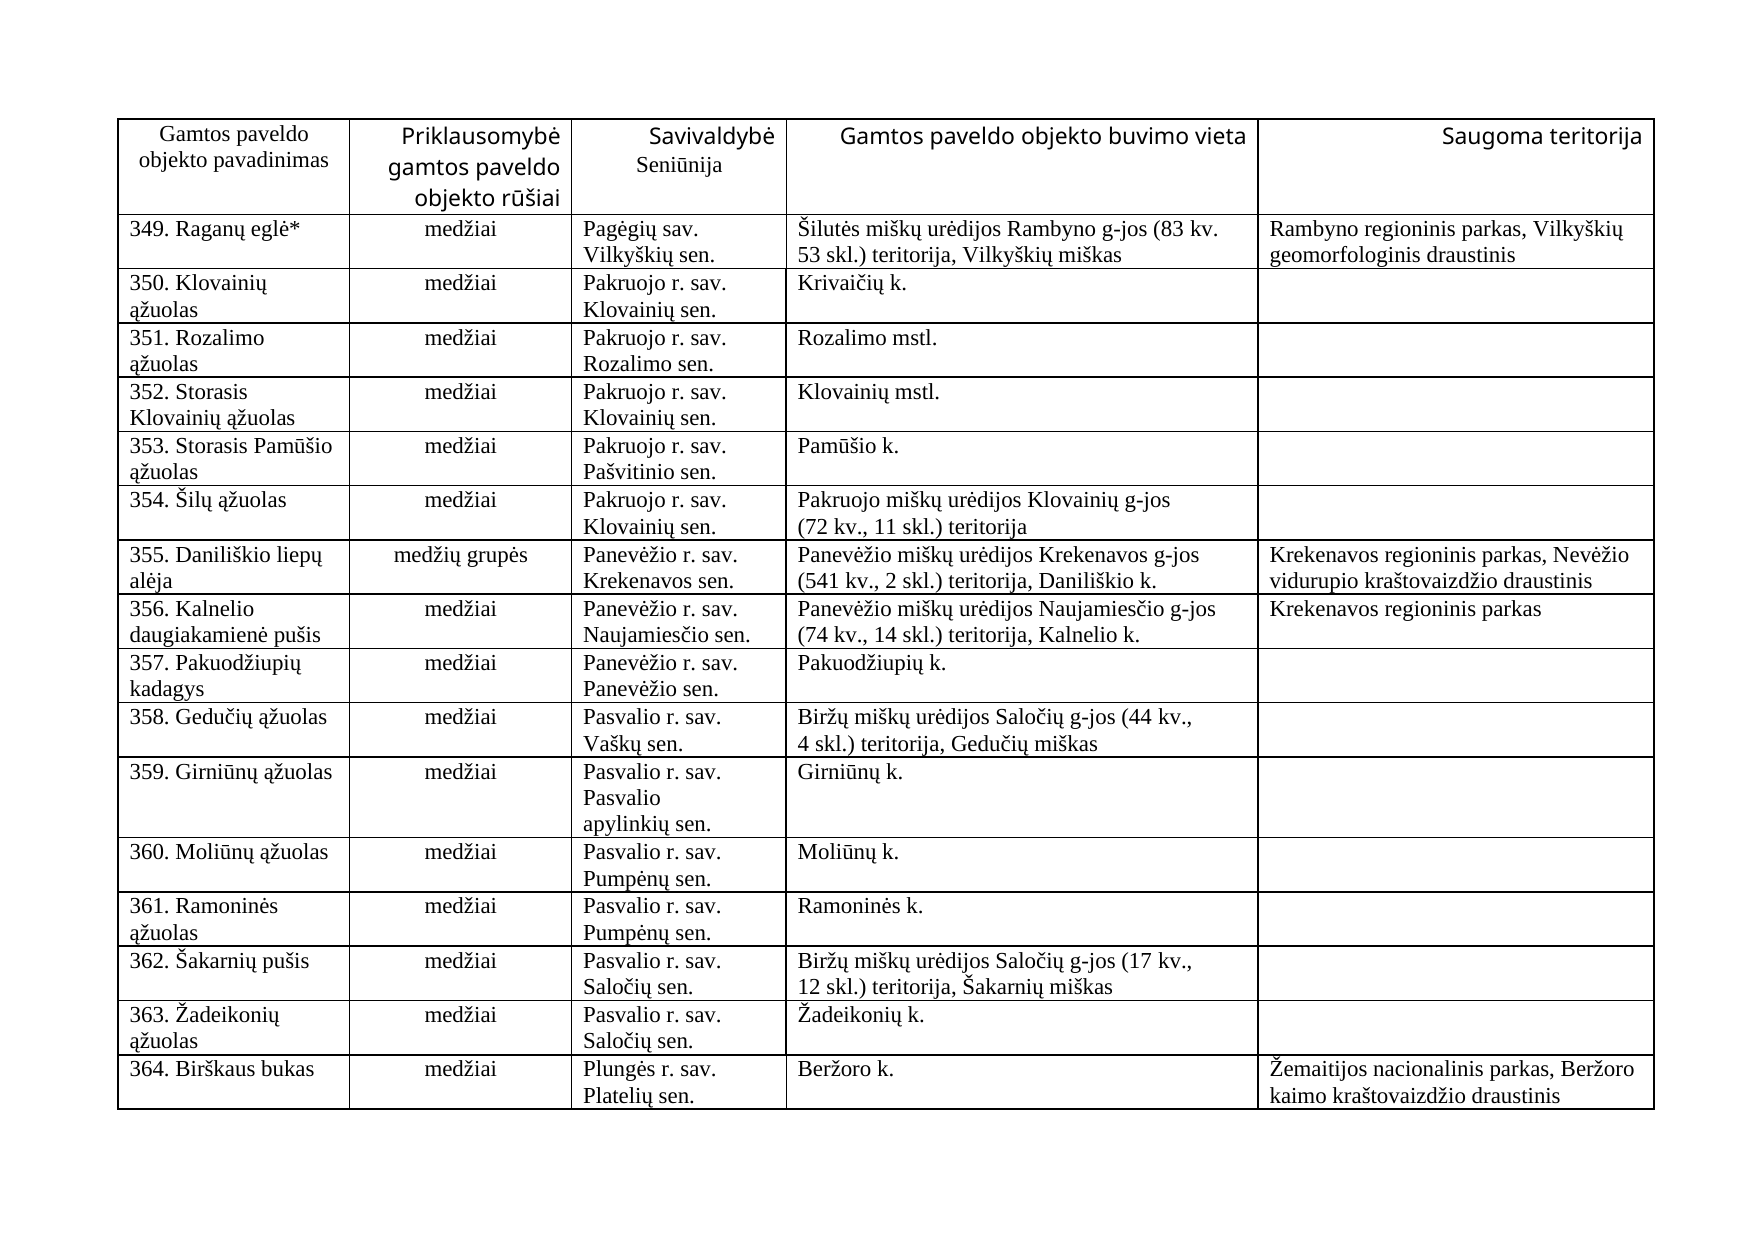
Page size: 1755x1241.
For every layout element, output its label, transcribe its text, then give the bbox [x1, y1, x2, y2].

table_cell Krekenavos regioninis parkas, Nevėžio vidurupio kraštovaizdžio draustinis [1259, 541, 1653, 593]
table_cell medžiai [350, 378, 571, 431]
table_cell [1259, 378, 1653, 431]
table_cell medžiai [350, 703, 571, 756]
table_cell Panevėžio r. sav. Panevėžio sen. [572, 649, 785, 702]
table_cell 364. Birškaus bukas [119, 1056, 349, 1108]
table_cell [1259, 324, 1653, 376]
table_cell medžiai [350, 838, 571, 891]
table_cell medžiai [350, 324, 571, 376]
table_cell Pagėgių sav. Vilkyškių sen. [572, 215, 786, 268]
table_cell medžiai [350, 947, 571, 999]
table_cell Pakruojo r. sav. Pašvitinio sen. [572, 432, 785, 485]
table_cell Žadeikonių k. [787, 1001, 1257, 1054]
table_cell Moliūnų k. [787, 838, 1257, 891]
table_cell [1259, 269, 1653, 322]
table_cell Klovainių mstl. [787, 378, 1257, 431]
table_cell Pamūšio k. [787, 432, 1257, 485]
table_cell Pasvalio r. sav. Saločių sen. [572, 1001, 785, 1054]
table_cell Panevėžio miškų urėdijos Naujamiesčio g-jos (74 kv., 14 skl.) teritorija, Kalnelio k. [787, 595, 1257, 648]
table_cell medžiai [350, 215, 571, 268]
table_cell [1259, 893, 1653, 945]
table_cell Pakruojo r. sav. Klovainių sen. [572, 378, 785, 431]
table_cell 351. Rozalimo ąžuolas [119, 324, 349, 376]
table_cell Biržų miškų urėdijos Saločių g-jos (44 kv., 4 skl.) teritorija, Gedučių miškas [787, 703, 1257, 756]
table_cell 356. Kalnelio daugiakamienė pušis [119, 595, 349, 648]
table_cell Šilutės miškų urėdijos Rambyno g-jos (83 kv. 53 skl.) teritorija, Vilkyškių miškas [787, 215, 1257, 268]
table_header Gamtos paveldo objekto buvimo vieta [787, 120, 1257, 213]
table_cell Pakruojo miškų urėdijos Klovainių g-jos (72 kv., 11 skl.) teritorija [787, 486, 1257, 539]
table_cell 349. Raganų eglė* [119, 215, 349, 268]
table_cell Krivaičių k. [787, 269, 1257, 322]
table_cell Pasvalio r. sav. Pumpėnų sen. [572, 893, 785, 945]
table_cell 359. Girniūnų ąžuolas [119, 758, 349, 837]
table_cell 354. Šilų ąžuolas [119, 486, 349, 539]
table_cell Biržų miškų urėdijos Saločių g-jos (17 kv., 12 skl.) teritorija, Šakarnių miškas [787, 947, 1257, 999]
table_cell [1259, 703, 1653, 756]
table_cell medžiai [350, 486, 571, 539]
table_cell Pakruojo r. sav. Klovainių sen. [572, 269, 785, 322]
table_cell 355. Daniliškio liepų alėja [119, 541, 349, 593]
table_cell 361. Ramoninės ąžuolas [119, 893, 349, 945]
table_header Priklausomybė gamtos paveldo objekto rūšiai [350, 120, 571, 213]
table_cell medžiai [350, 269, 571, 322]
table_cell Pasvalio r. sav. Saločių sen. [572, 947, 785, 999]
table_cell Pasvalio r. sav. Pasvalio apylinkių sen. [572, 758, 785, 837]
table_cell medžiai [350, 1001, 571, 1054]
table_cell [1259, 432, 1653, 485]
table_cell Ramoninės k. [787, 893, 1257, 945]
table_cell [1259, 486, 1653, 539]
table_cell medžių grupės [350, 541, 571, 593]
table_header Savivaldybė Seniūnija [572, 120, 786, 213]
table_cell Krekenavos regioninis parkas [1259, 595, 1653, 648]
table_cell Rambyno regioninis parkas, Vilkyškių geomorfologinis draustinis [1259, 215, 1653, 268]
table_cell Girniūnų k. [787, 758, 1257, 837]
table_cell Panevėžio r. sav. Krekenavos sen. [572, 541, 785, 593]
table_cell Plungės r. sav. Platelių sen. [572, 1056, 786, 1108]
table_cell 360. Moliūnų ąžuolas [119, 838, 349, 891]
table_cell Pasvalio r. sav. Vaškų sen. [572, 703, 785, 756]
table_cell medžiai [350, 893, 571, 945]
table_cell [1259, 838, 1653, 891]
table_cell [1259, 649, 1653, 702]
table_cell [1259, 947, 1653, 999]
table_cell 352. Storasis Klovainių ąžuolas [119, 378, 349, 431]
table_cell 350. Klovainių ąžuolas [119, 269, 349, 322]
table_cell medžiai [350, 649, 571, 702]
table_cell [1259, 1001, 1653, 1054]
table_cell Rozalimo mstl. [787, 324, 1257, 376]
table_cell 357. Pakuodžiupių kadagys [119, 649, 349, 702]
table_cell 353. Storasis Pamūšio ąžuolas [119, 432, 349, 485]
table_cell medžiai [350, 758, 571, 837]
table_cell Panevėžio r. sav. Naujamiesčio sen. [572, 595, 785, 648]
table_cell Pakruojo r. sav. Rozalimo sen. [572, 324, 785, 376]
table_cell Beržoro k. [787, 1056, 1257, 1108]
table_cell 363. Žadeikonių ąžuolas [119, 1001, 349, 1054]
table_cell 362. Šakarnių pušis [119, 947, 349, 999]
table_cell Pakruojo r. sav. Klovainių sen. [572, 486, 785, 539]
table_cell medžiai [350, 1056, 571, 1108]
table_cell Panevėžio miškų urėdijos Krekenavos g-jos (541 kv., 2 skl.) teritorija, Daniliškio k. [787, 541, 1257, 593]
table_cell medžiai [350, 595, 571, 648]
table_cell Pasvalio r. sav. Pumpėnų sen. [572, 838, 785, 891]
table_cell Pakuodžiupių k. [787, 649, 1257, 702]
table_cell 358. Gedučių ąžuolas [119, 703, 349, 756]
table_cell Žemaitijos nacionalinis parkas, Beržoro kaimo kraštovaizdžio draustinis [1259, 1056, 1653, 1108]
table_cell medžiai [350, 432, 571, 485]
table_header Saugoma teritorija [1259, 120, 1653, 213]
table_cell [1259, 758, 1653, 837]
table_header Gamtos paveldo objekto pavadinimas [119, 120, 349, 213]
